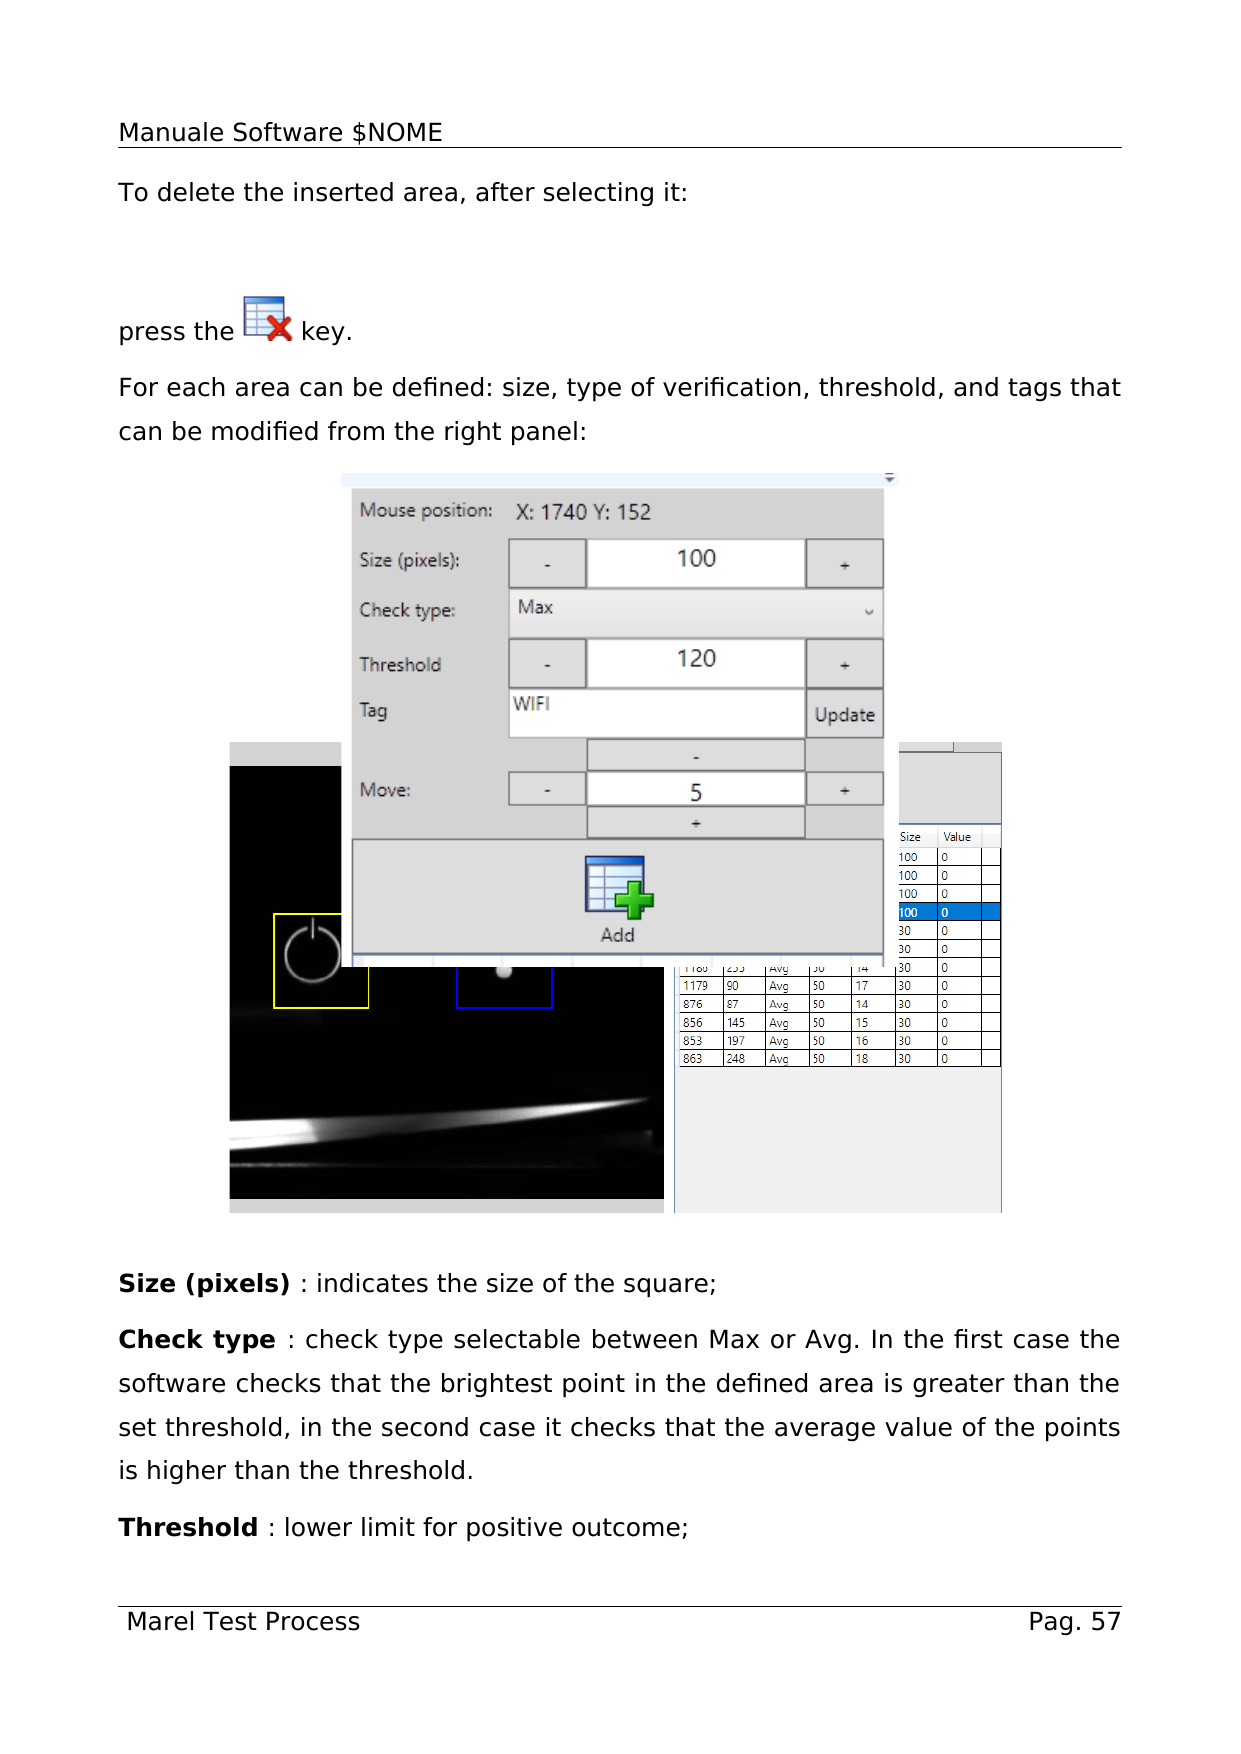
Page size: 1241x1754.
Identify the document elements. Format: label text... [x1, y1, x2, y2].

text For each area can be defined: size, type of verification, threshold, and tags that can be modified from the right panel: [118, 373, 1122, 446]
text To delete the inserted area, after selecting it: [118, 178, 1122, 207]
picture [242, 290, 293, 341]
text Size (pixels) : indicates the size of the square; [118, 1269, 1122, 1298]
picture [229, 473, 1011, 1213]
text press the key. [118, 290, 1122, 346]
text Check type : check type selectable between Max or Avg. In the first case the software checks that the brightest point in the defined area is greater than the set threshold, in the second case it checks that the average value of the points is higher than the threshold. [118, 1325, 1122, 1486]
text Threshold : lower limit for positive outcome; [118, 1513, 1122, 1542]
